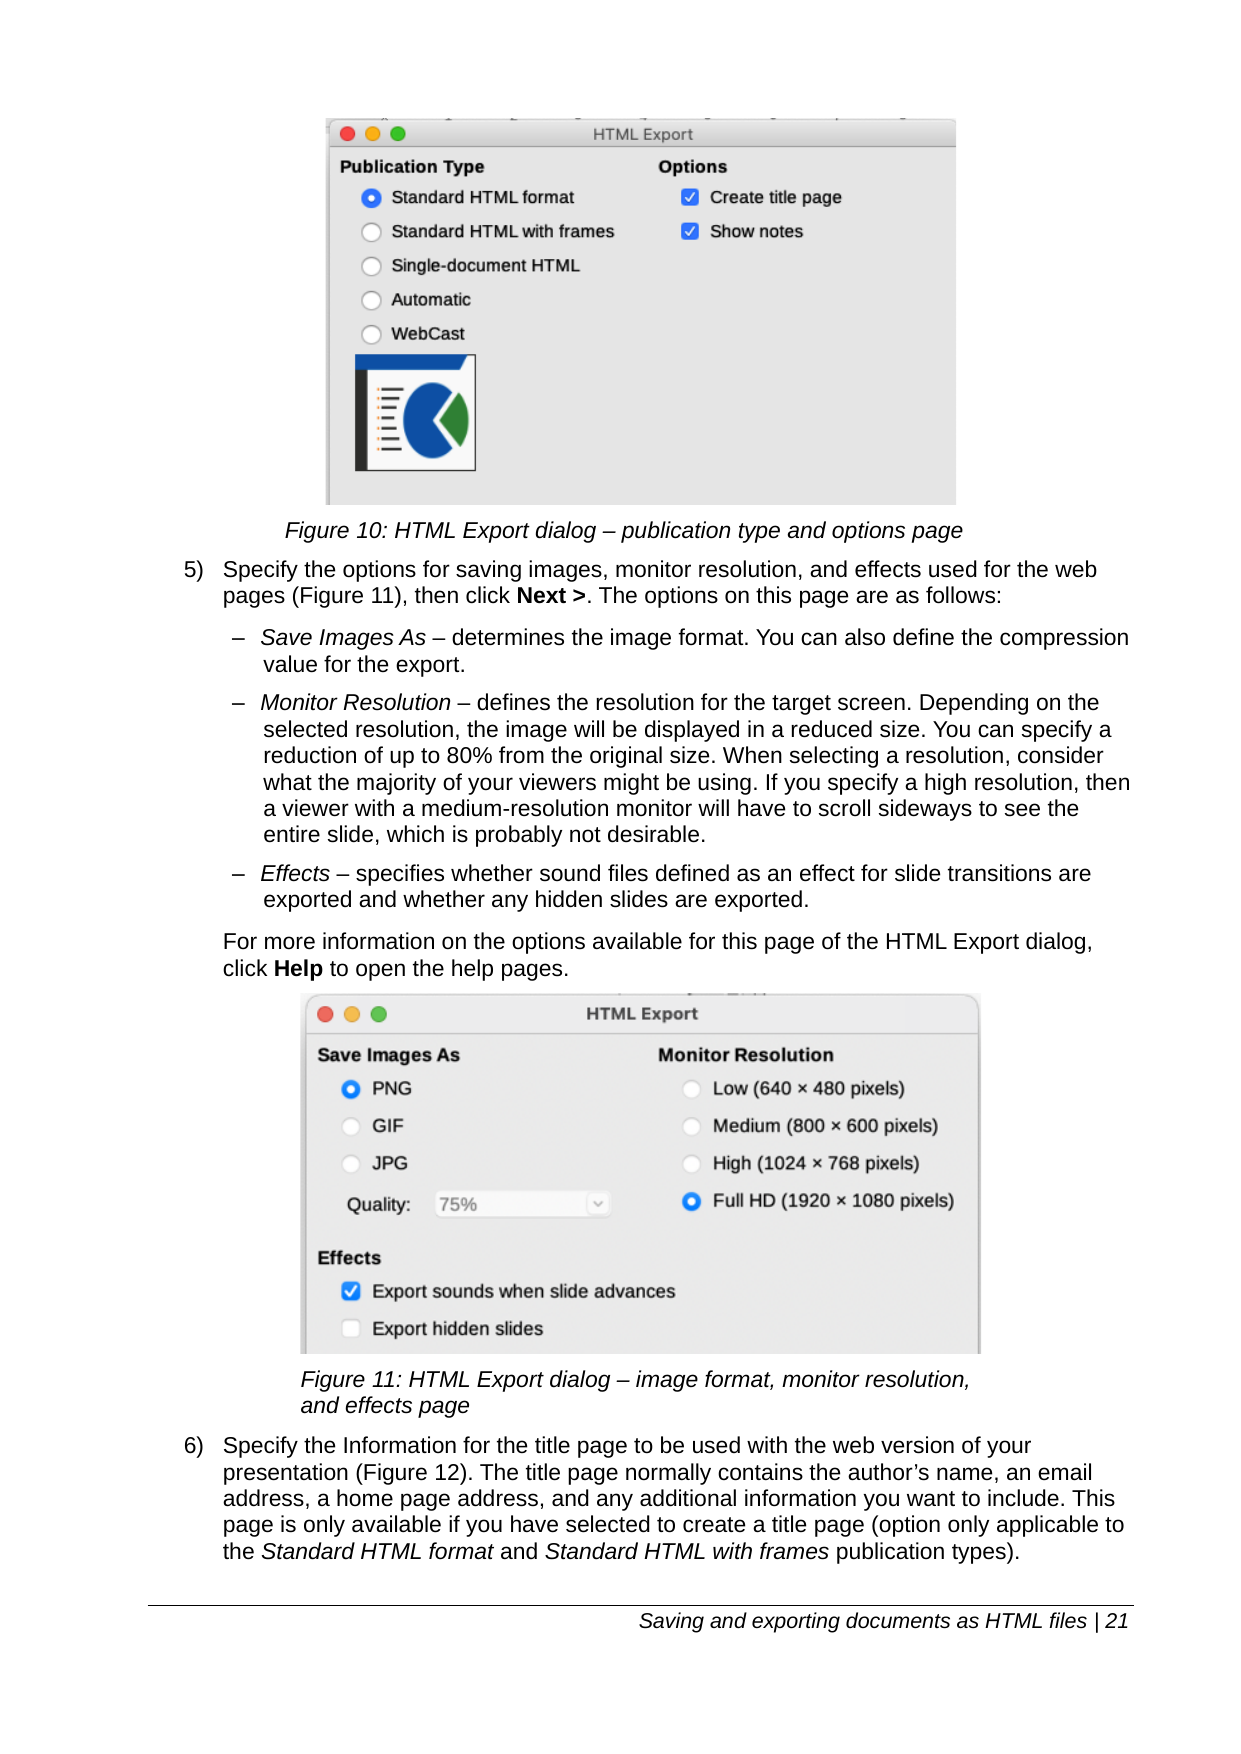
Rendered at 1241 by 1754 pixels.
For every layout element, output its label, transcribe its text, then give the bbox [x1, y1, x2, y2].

text Figure 11: HTML Export dialog – image format, monitor resolution, and effects page [300, 1366, 981, 1419]
list Specify the options for saving images, monitor resolution, and effects used for the web pages (Figure 11), then click Next >. The options on this page are as follows: [204, 556, 1134, 609]
picture [300, 993, 982, 1354]
picture [325, 118, 957, 505]
list Save Images As – determines the image format. You can also define the compression value for the export. [229, 621, 1134, 677]
text For more information on the options available for this page of the HTML Export dialog, click Help to open the help pages. [223, 928, 1134, 981]
text Figure 10: HTML Export dialog – publication type and options page [284, 517, 997, 543]
list Monitor Resolution – defines the resolution for the target screen. Depending on the selected resolution, the image will be displayed in a reduced size. You can specify a reduction of up to 80% from the original size. When selecting a resolution, consider what the majority of your viewers might be using. If you specify a high resolution, then a viewer with a medium-resolution monitor will have to scroll sideways to see the entire slide, which is probably not desirable. [229, 686, 1134, 847]
list Specify the Information for the title page to be used with the web version of your presentation (Figure 12). The title page normally contains the author’s name, an email address, a home page address, and any additional information you want to include. This page is only available if you have selected to create a title page (option only applicable to the Standard HTML format and Standard HTML with frames publication types). [204, 1432, 1134, 1564]
list Effects – specifies whether sound files defined as an effect for slide transitions are exported and whether any hidden slides are exported. [229, 857, 1134, 916]
